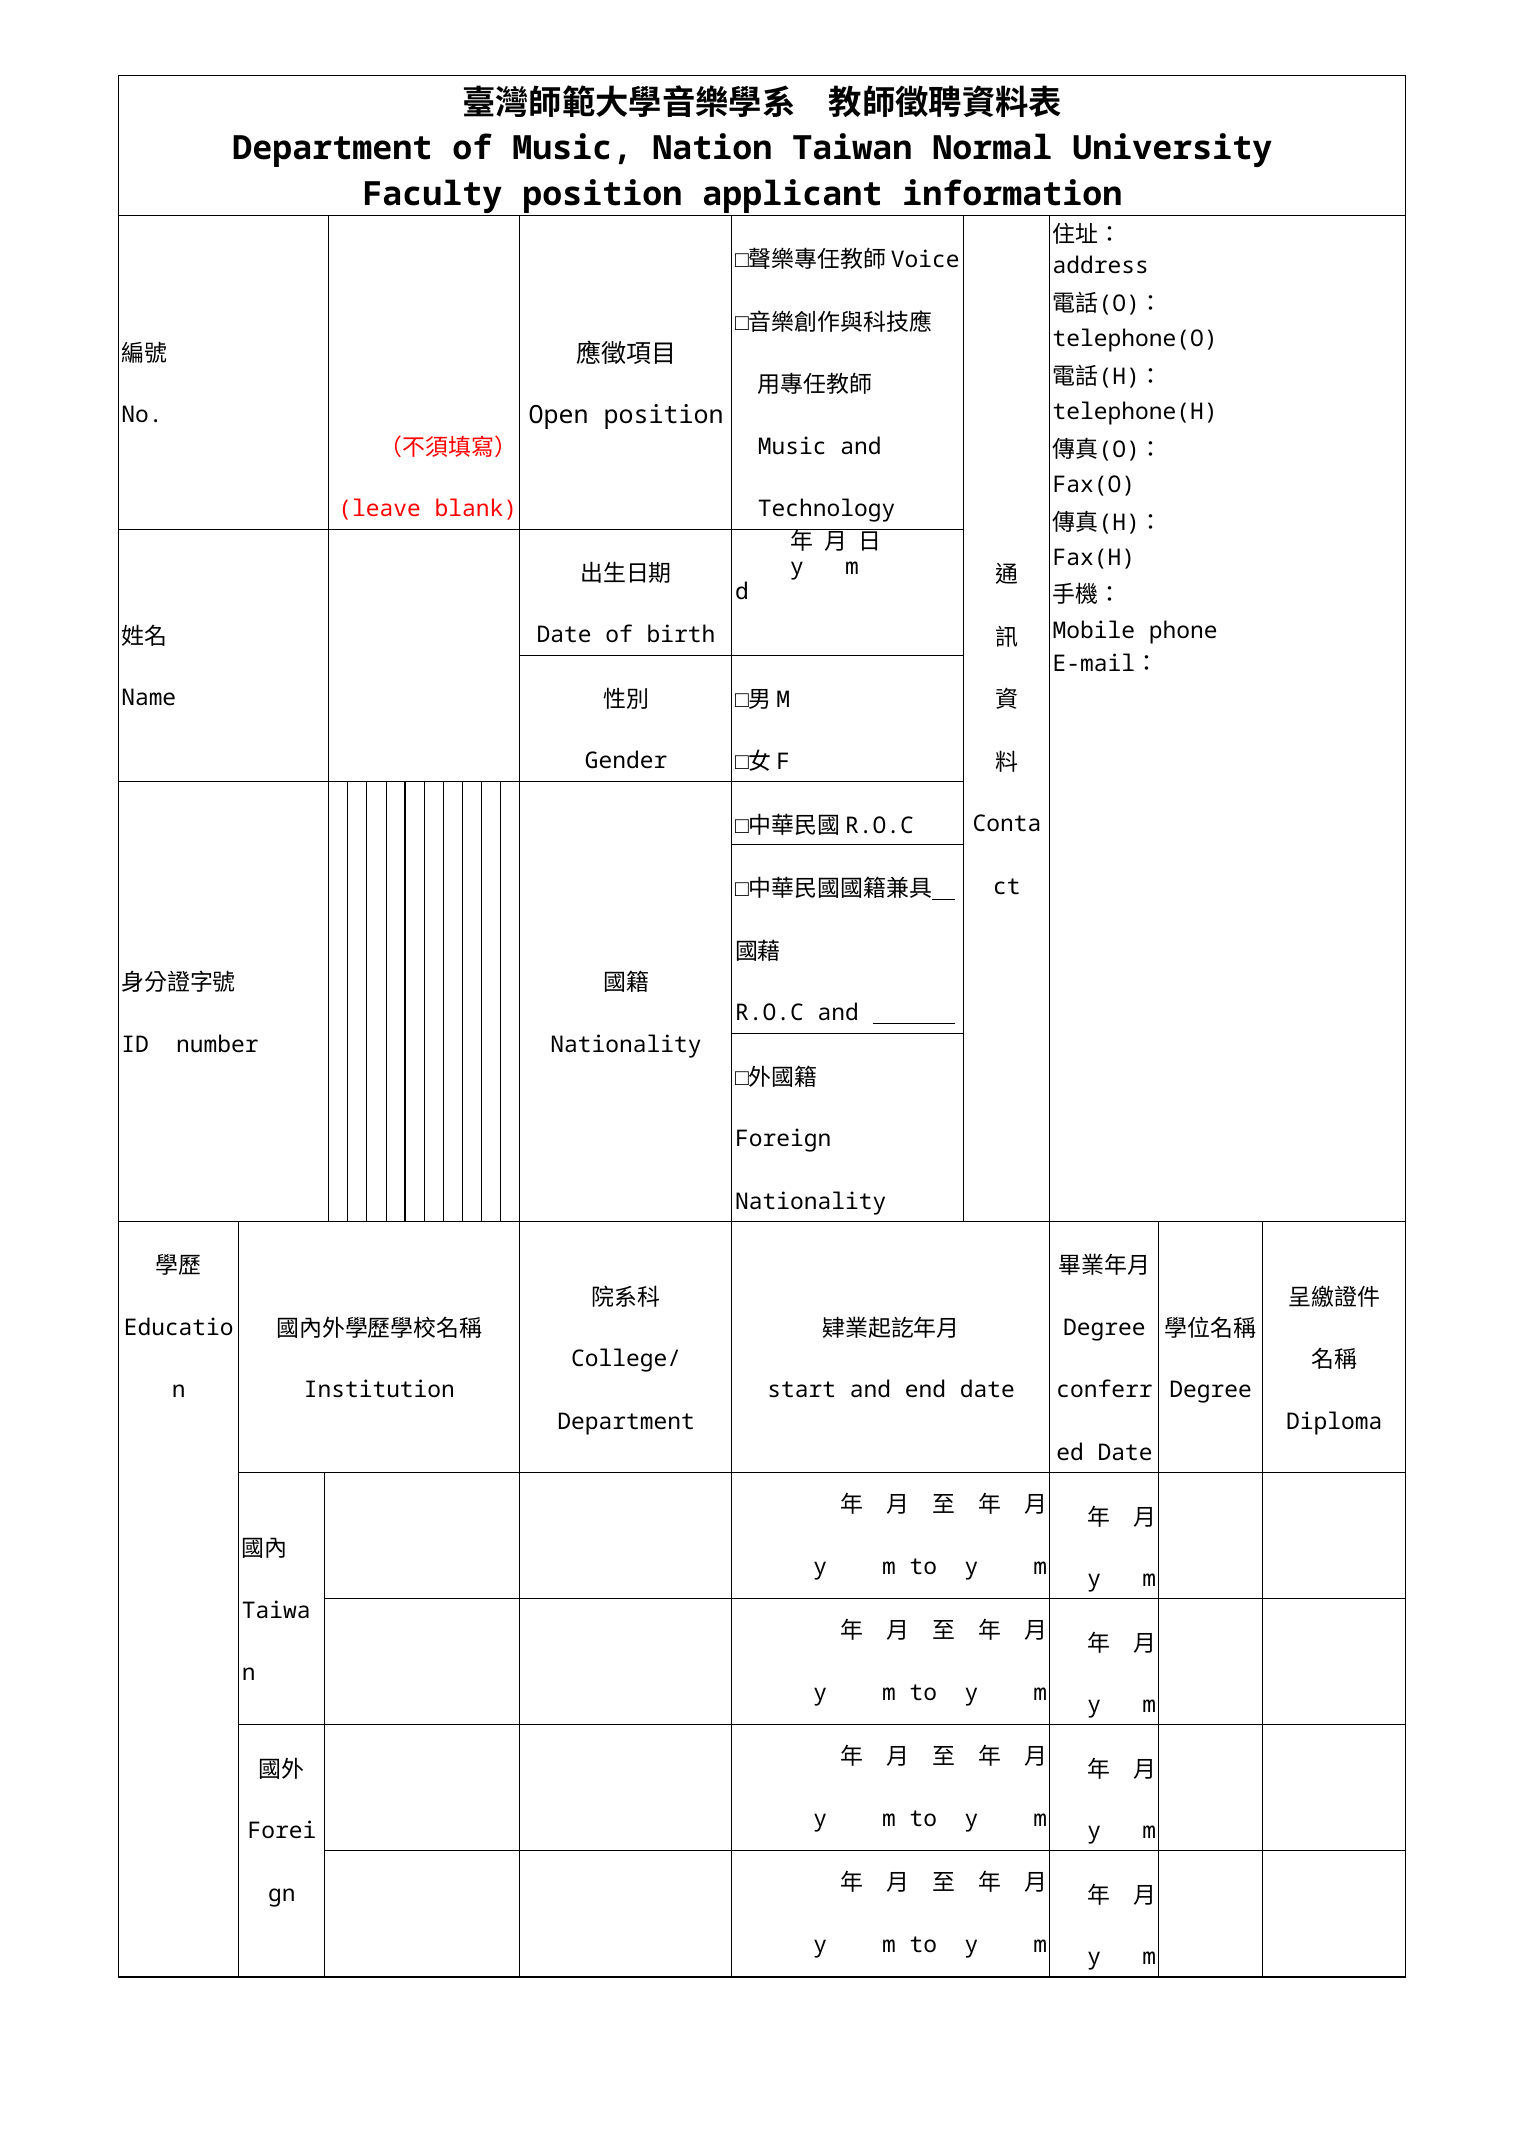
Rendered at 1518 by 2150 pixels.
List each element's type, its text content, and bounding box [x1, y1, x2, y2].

table_cell 呈繳證件 名稱 Diploma [1263, 1222, 1405, 1472]
table_cell □中華民國R.O.C [732, 782, 963, 844]
table_cell 畢業年月 Degree conferred Date [1050, 1222, 1158, 1472]
table_cell [463, 782, 481, 1221]
table_cell [520, 1725, 731, 1850]
table_cell [482, 782, 500, 1221]
table_header 臺灣師範大學音樂學系 教師徵聘資料表 Department of Music, Nation Taiwan Normal University Faculty position applicant information [119, 76, 1405, 215]
table_cell 姓名 Name [119, 530, 328, 781]
table_cell 國籍 Nationality [520, 782, 731, 1221]
table_cell 肄業起訖年月 start and end date [732, 1222, 1049, 1472]
table_cell [1263, 1599, 1405, 1724]
table_cell 編號 No. [119, 216, 328, 528]
table_cell 年 月 日 y m d [732, 530, 963, 654]
table_cell 國內外學歷學校名稱 Institution [239, 1222, 519, 1472]
table_cell 身分證字號 ID number [119, 782, 328, 1221]
table_cell 院系科 College/Department [520, 1222, 731, 1472]
table_cell [520, 1473, 731, 1598]
table_cell 年 月 y m [1050, 1851, 1158, 1976]
table_cell [325, 1725, 519, 1850]
table_cell [1159, 1851, 1262, 1976]
table_cell 性別 Gender [520, 656, 731, 781]
table_cell [325, 1473, 519, 1598]
table_cell 年 月 y m [1050, 1473, 1158, 1598]
table_cell 住址： address 電話(O)： telephone(O) 電話(H)： telephone(H) 傳真(O)： Fax(O) 傳真(H)： Fax(H) 手機： Mobile phone E-mail： [1050, 216, 1405, 1221]
table_cell 學歷 Education [119, 1222, 238, 1976]
table_cell [1159, 1599, 1262, 1724]
table_cell [329, 782, 347, 1221]
table_cell 學位名稱 Degree [1159, 1222, 1262, 1472]
table_cell 年 月 至 年 月 y m to y m [732, 1473, 1049, 1598]
table_cell [1263, 1473, 1405, 1598]
table_cell [367, 782, 386, 1221]
table_cell 出生日期 Date of birth [520, 530, 731, 654]
table_cell [520, 1599, 731, 1724]
table_cell [1159, 1473, 1262, 1598]
table_cell □外國籍 Foreign Nationality [732, 1034, 963, 1221]
table_cell 應徵項目 Open position [520, 216, 731, 528]
table_cell □男M □女F [732, 656, 963, 781]
table_cell [325, 1599, 519, 1724]
table_cell □中華民國國籍兼具 國藉 R.O.C and [732, 845, 963, 1033]
table_cell 年 月 y m [1050, 1725, 1158, 1850]
table_cell 年 月 至 年 月 y m to y m [732, 1851, 1049, 1976]
table_cell （不須填寫） (leave blank) [329, 216, 519, 528]
table_cell [348, 782, 366, 1221]
table_cell [325, 1851, 519, 1976]
table_cell [329, 530, 519, 781]
table_cell [501, 782, 519, 1221]
table_cell [425, 782, 443, 1221]
table_cell 年 月 至 年 月 y m to y m [732, 1599, 1049, 1724]
table_cell [520, 1851, 731, 1976]
table_cell 通 訊 資 料 Contact [964, 216, 1049, 1221]
table_cell [1263, 1851, 1405, 1976]
table_cell 年 月 至 年 月 y m to y m [732, 1725, 1049, 1850]
table_cell [387, 782, 404, 1221]
table_cell 國外 Foreign [239, 1725, 324, 1976]
table_cell 年 月 y m [1050, 1599, 1158, 1724]
table_cell [406, 782, 424, 1221]
table_cell [1263, 1725, 1405, 1850]
table_cell □聲樂專任教師Voice □音樂創作與科技應 用專任教師 Music and Technology [732, 216, 963, 528]
table_cell 國內Taiwan [239, 1473, 324, 1724]
table_cell [1159, 1725, 1262, 1850]
table_cell [444, 782, 462, 1221]
